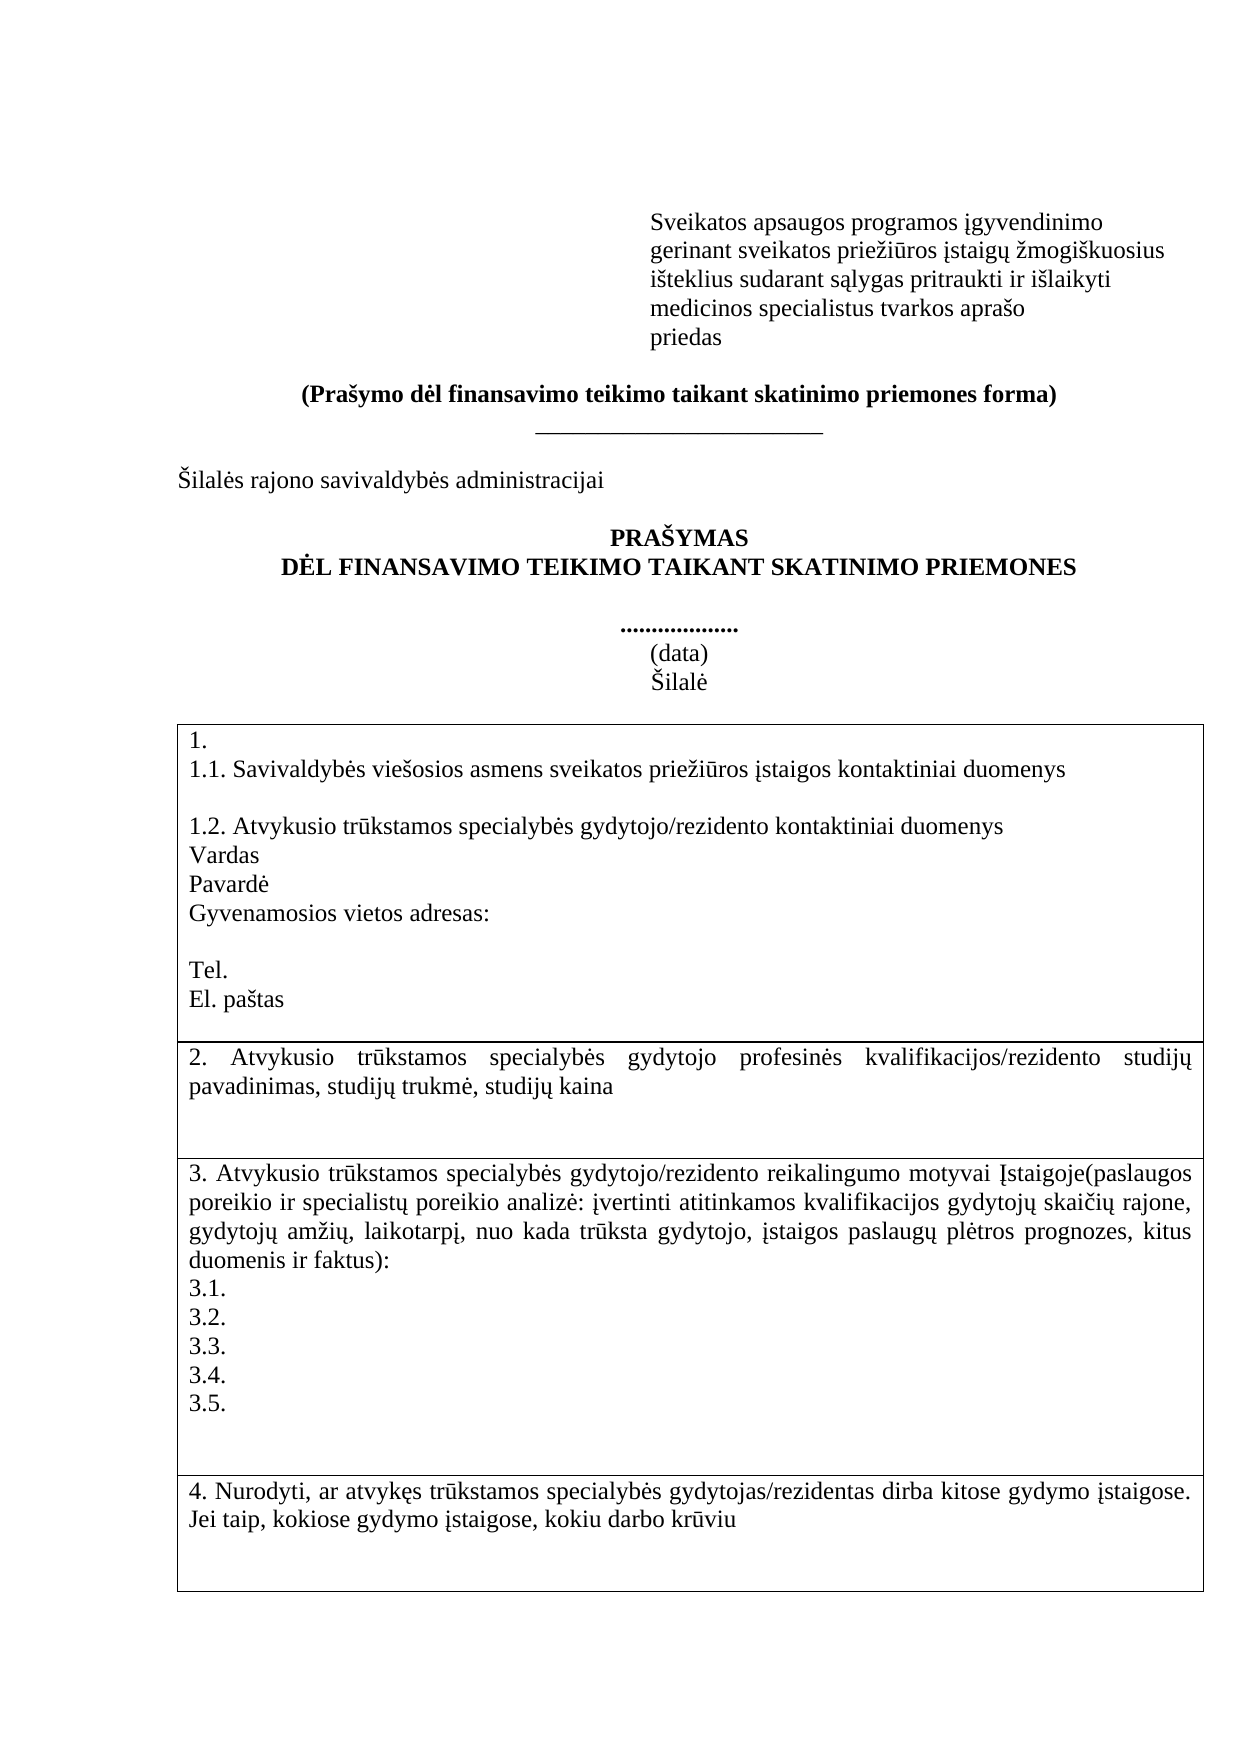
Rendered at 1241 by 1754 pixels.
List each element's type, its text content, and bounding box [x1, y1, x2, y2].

text priedas [177, 322, 1181, 350]
text (Prašymo dėl finansavimo teikimo taikant skatinimo priemones forma) [177, 379, 1181, 408]
text DĖL FINANSAVIMO TEIKIMO TAIKANT SKATINIMO PRIEMONES [177, 552, 1181, 580]
table_header 1. 1.1. Savivaldybės viešosios asmens sveikatos priežiūros įstaigos kontaktiniai duomenys 1.2. Atvykusio trūkstamos specialybės gydytojo/rezidento kontaktiniai duomenys Vardas Pavardė Gyvenamosios vietos adresas: Tel. El. paštas [178, 725, 1203, 1041]
table_cell 3. Atvykusio trūkstamos specialybės gydytojo/rezidento reikalingumo motyvai Įstaigoje(paslaugos poreikio ir specialistų poreikio analizė: įvertinti atitinkamos kvalifikacijos gydytojų skaičių rajone, gydytojų amžių, laikotarpį, nuo kada trūksta gydytojo, įstaigos paslaugų plėtros prognozes, kitus duomenis ir faktus): 3.1. 3.2. 3.3. 3.4. 3.5. [178, 1159, 1203, 1475]
text Šilalė [177, 667, 1181, 695]
text Šilalės rajono savivaldybės administracijai [177, 465, 1181, 494]
text Sveikatos apsaugos programos įgyvendinimo [177, 207, 1181, 235]
text gerinant sveikatos priežiūros įstaigų žmogiškuosius [177, 235, 1181, 264]
table_cell 2. Atvykusio trūkstamos specialybės gydytojo profesinės kvalifikacijos/rezidento studijų pavadinimas, studijų trukmė, studijų kaina [178, 1043, 1203, 1157]
text _______________________ [177, 408, 1181, 437]
text PRAŠYMAS [177, 523, 1181, 552]
text (data) [177, 638, 1181, 667]
text medicinos specialistus tvarkos aprašo [177, 293, 1181, 322]
text ................... [177, 609, 1181, 638]
table_cell 4. Nurodyti, ar atvykęs trūkstamos specialybės gydytojas/rezidentas dirba kitose gydymo įstaigose. Jei taip, kokiose gydymo įstaigose, kokiu darbo krūviu [178, 1476, 1203, 1591]
text išteklius sudarant sąlygas pritraukti ir išlaikyti [177, 264, 1181, 293]
